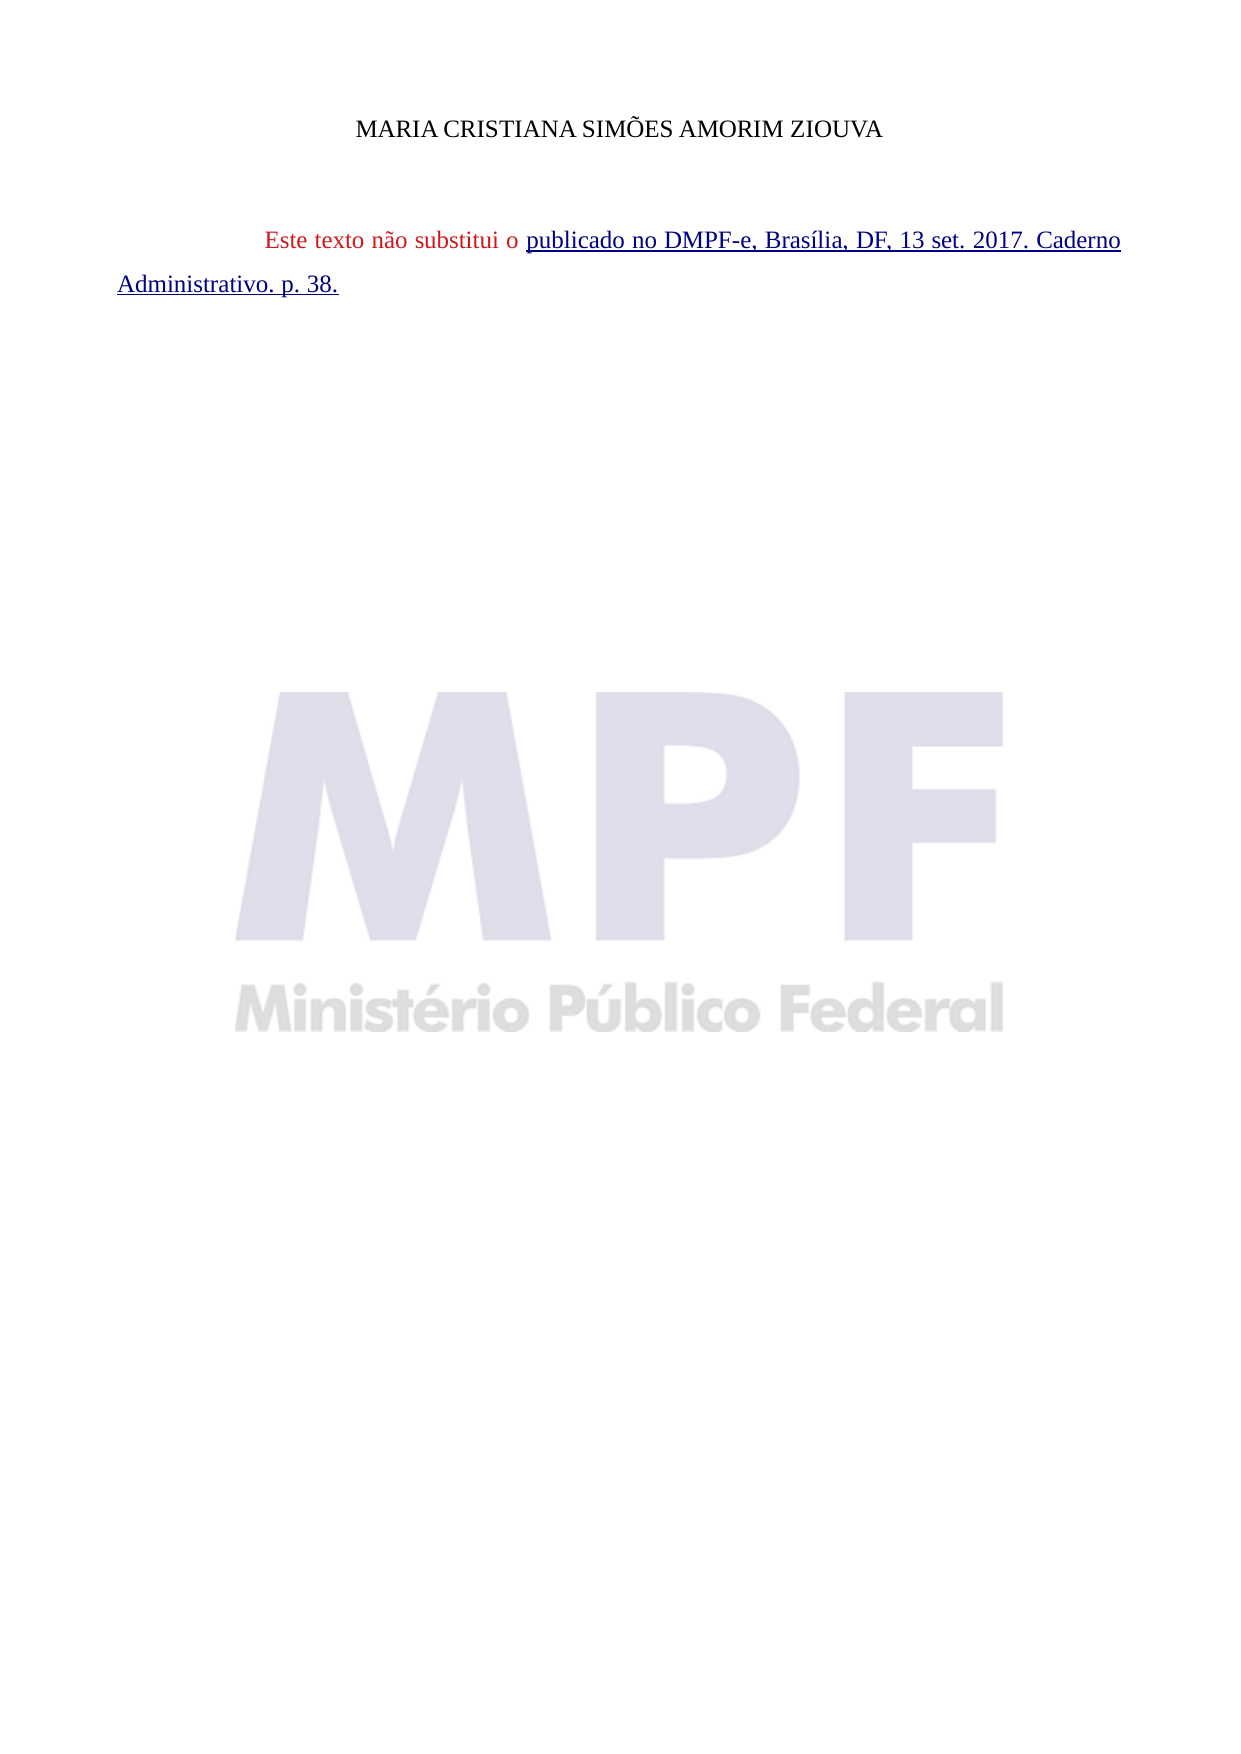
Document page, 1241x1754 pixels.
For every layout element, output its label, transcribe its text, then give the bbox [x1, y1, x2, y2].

text MARIA CRISTIANA SIMÕES AMORIM ZIOUVA [117, 114, 1122, 143]
text Este texto não substitui o publicado no DMPF-e, Brasília, DF, 13 set. 2017. Caderno Administrativo. p. 38. [117, 225, 1122, 298]
picture [235, 692, 1004, 1032]
